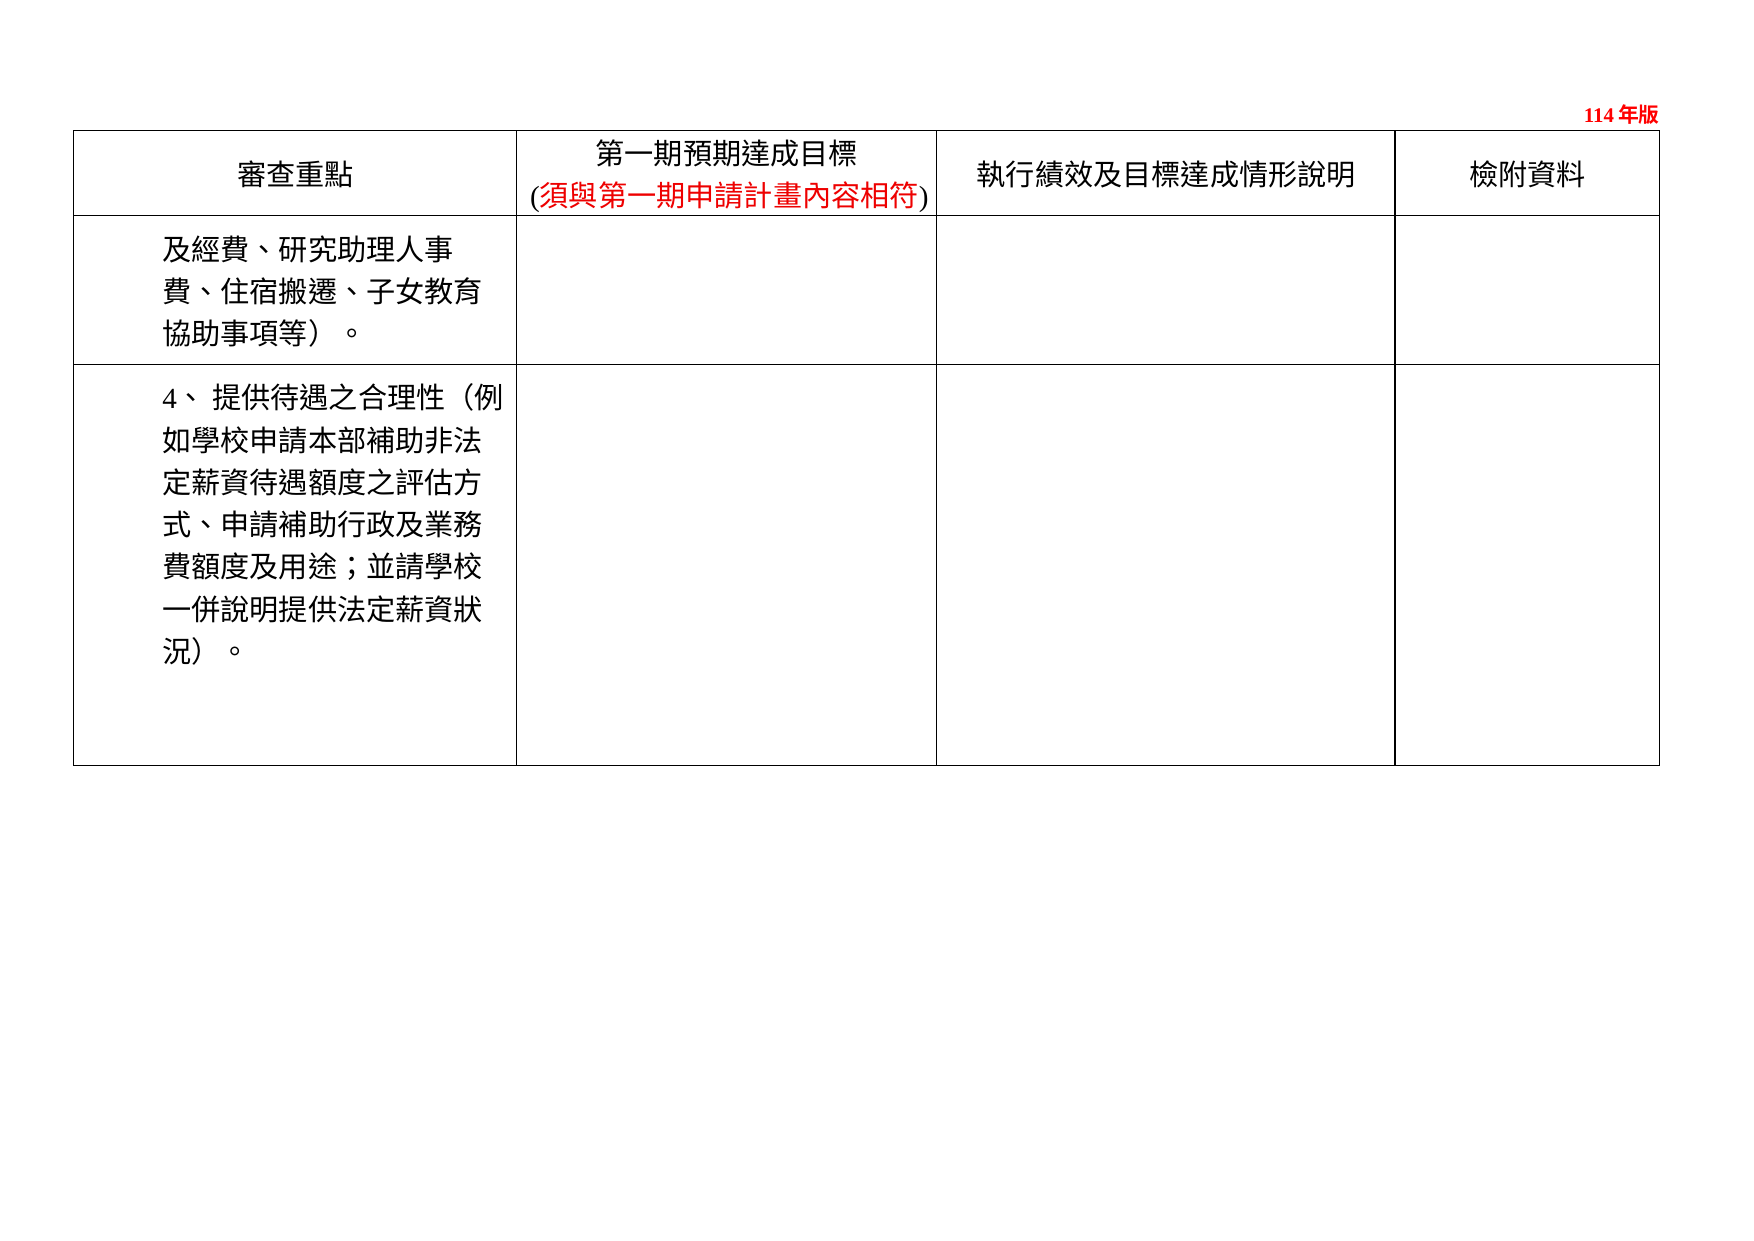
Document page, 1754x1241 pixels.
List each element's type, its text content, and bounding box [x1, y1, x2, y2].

table_cell 及經費、研究助理人事費、住宿搬遷、子女教育協助事項等）。 [74, 216, 516, 363]
table_cell [517, 216, 936, 363]
table_header 檢附資料 [1396, 131, 1659, 215]
table_cell [517, 365, 936, 765]
table_cell [1396, 216, 1659, 363]
table_header 執行績效及目標達成情形說明 [937, 131, 1394, 215]
table_header 第一期預期達成目標 (須與第一期申請計畫內容相符) [517, 131, 936, 215]
table_cell [937, 365, 1394, 765]
table_cell [937, 216, 1394, 363]
table_cell 提供待遇之合理性（例如學校申請本部補助非法定薪資待遇額度之評估方式、申請補助行政及業務費額度及用途；並請學校一併說明提供法定薪資狀況）。 [74, 365, 516, 765]
table_header 審查重點 [74, 131, 516, 215]
table_cell [1396, 365, 1659, 765]
